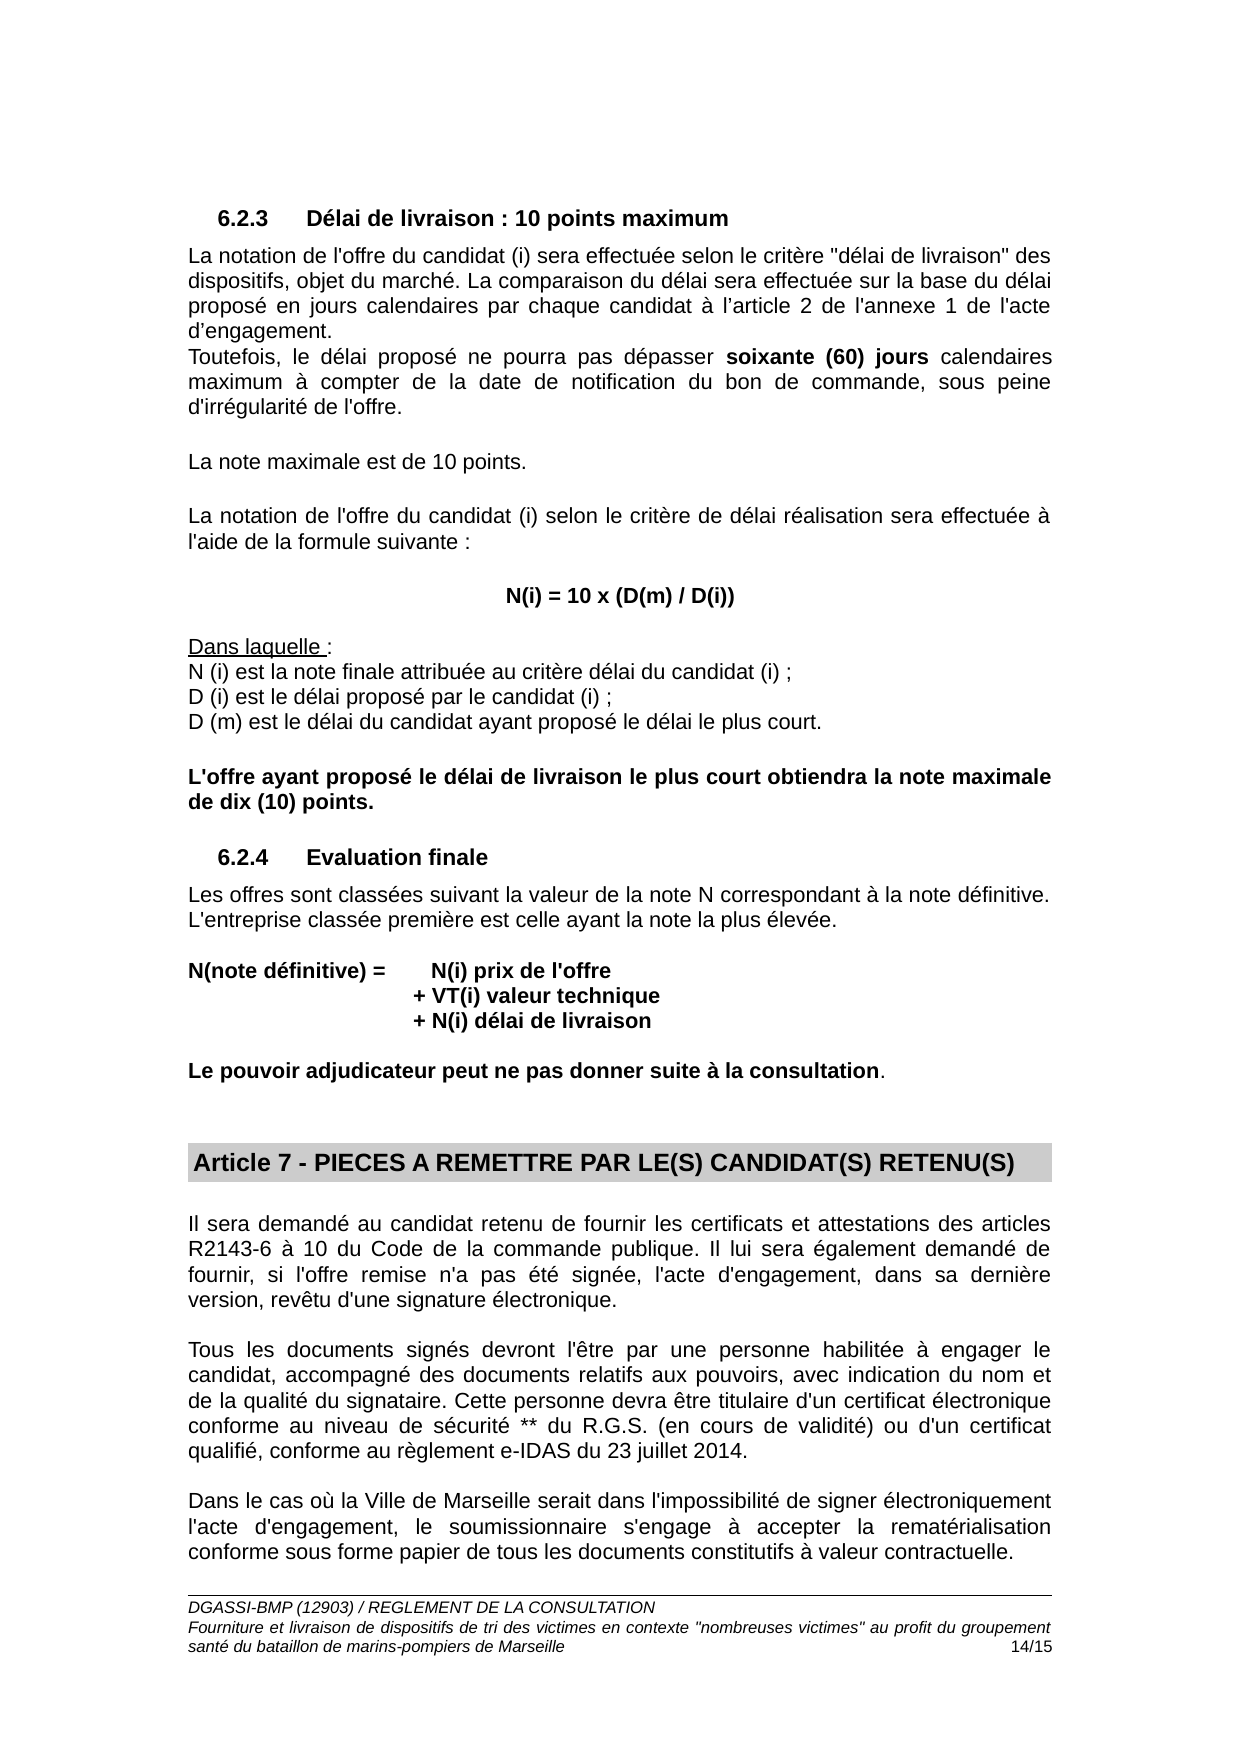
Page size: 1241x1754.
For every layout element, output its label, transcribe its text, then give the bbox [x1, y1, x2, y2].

text + VT(i) valeur technique [188, 983, 1052, 1008]
text La notation de l'offre du candidat (i) selon le critère de délai réalisation sera effectuée à l'aide de la formule suivante : [188, 503, 1052, 554]
text D (m) est le délai du candidat ayant proposé le délai le plus court. [188, 709, 1052, 734]
text N(note définitive) = N(i) prix de l'offre [188, 958, 1052, 983]
text D (i) est le délai proposé par le candidat (i) ; [188, 684, 1052, 709]
text N(i) = 10 x (D(m) / D(i)) [188, 583, 1052, 608]
text + N(i) délai de livraison [188, 1008, 1052, 1033]
text La notation de l'offre du candidat (i) sera effectuée selon le critère "délai de livraison" des dispositifs, objet du marché. La comparaison du délai sera effectuée sur la base du délai proposé en jours calendaires par chaque candidat à l’article 2 de l'annexe 1 de l'acte d’engagement. [188, 243, 1052, 343]
text Dans laquelle : [188, 634, 1052, 659]
text Il sera demandé au candidat retenu de fournir les certificats et attestations des articles R2143-6 à 10 du Code de la commande publique. Il lui sera également demandé de fournir, si l'offre remise n'a pas été signée, l'acte d'engagement, dans sa dernière version, revêtu d'une signature électronique. [188, 1211, 1052, 1312]
text Le pouvoir adjudicateur peut ne pas donner suite à la consultation. [188, 1058, 1052, 1084]
text L'offre ayant proposé le délai de livraison le plus court obtiendra la note maximale de dix (10) points. [188, 764, 1052, 814]
text La note maximale est de 10 points. [188, 449, 1052, 474]
subtitle Délai de livraison : 10 points maximum [188, 204, 1052, 231]
text Dans le cas où la Ville de Marseille serait dans l'impossibilité de signer électroniquement l'acte d'engagement, le soumissionnaire s'engage à accepter la rematérialisation conforme sous forme papier de tous les documents constitutifs à valeur contractuelle. [188, 1488, 1052, 1564]
text Les offres sont classées suivant la valeur de la note N correspondant à la note définitive. L'entreprise classée première est celle ayant la note la plus élevée. [188, 882, 1052, 932]
subtitle PIECES A REMETTRE PAR LE(S) CANDIDAT(S) RETENU(S) [190, 1145, 1050, 1179]
text N (i) est la note finale attribuée au critère délai du candidat (i) ; [188, 659, 1052, 684]
subtitle Evaluation finale [188, 844, 1052, 870]
text Toutefois, le délai proposé ne pourra pas dépasser soixante (60) jours calendaires maximum à compter de la date de notification du bon de commande, sous peine d'irrégularité de l'offre. [188, 343, 1052, 419]
text Tous les documents signés devront l'être par une personne habilitée à engager le candidat, accompagné des documents relatifs aux pouvoirs, avec indication du nom et de la qualité du signataire. Cette personne devra être titulaire d'un certificat électronique conforme au niveau de sécurité ** du R.G.S. (en cours de validité) ou d'un certificat qualifié, conforme au règlement e-IDAS du 23 juillet 2014. [188, 1337, 1052, 1463]
